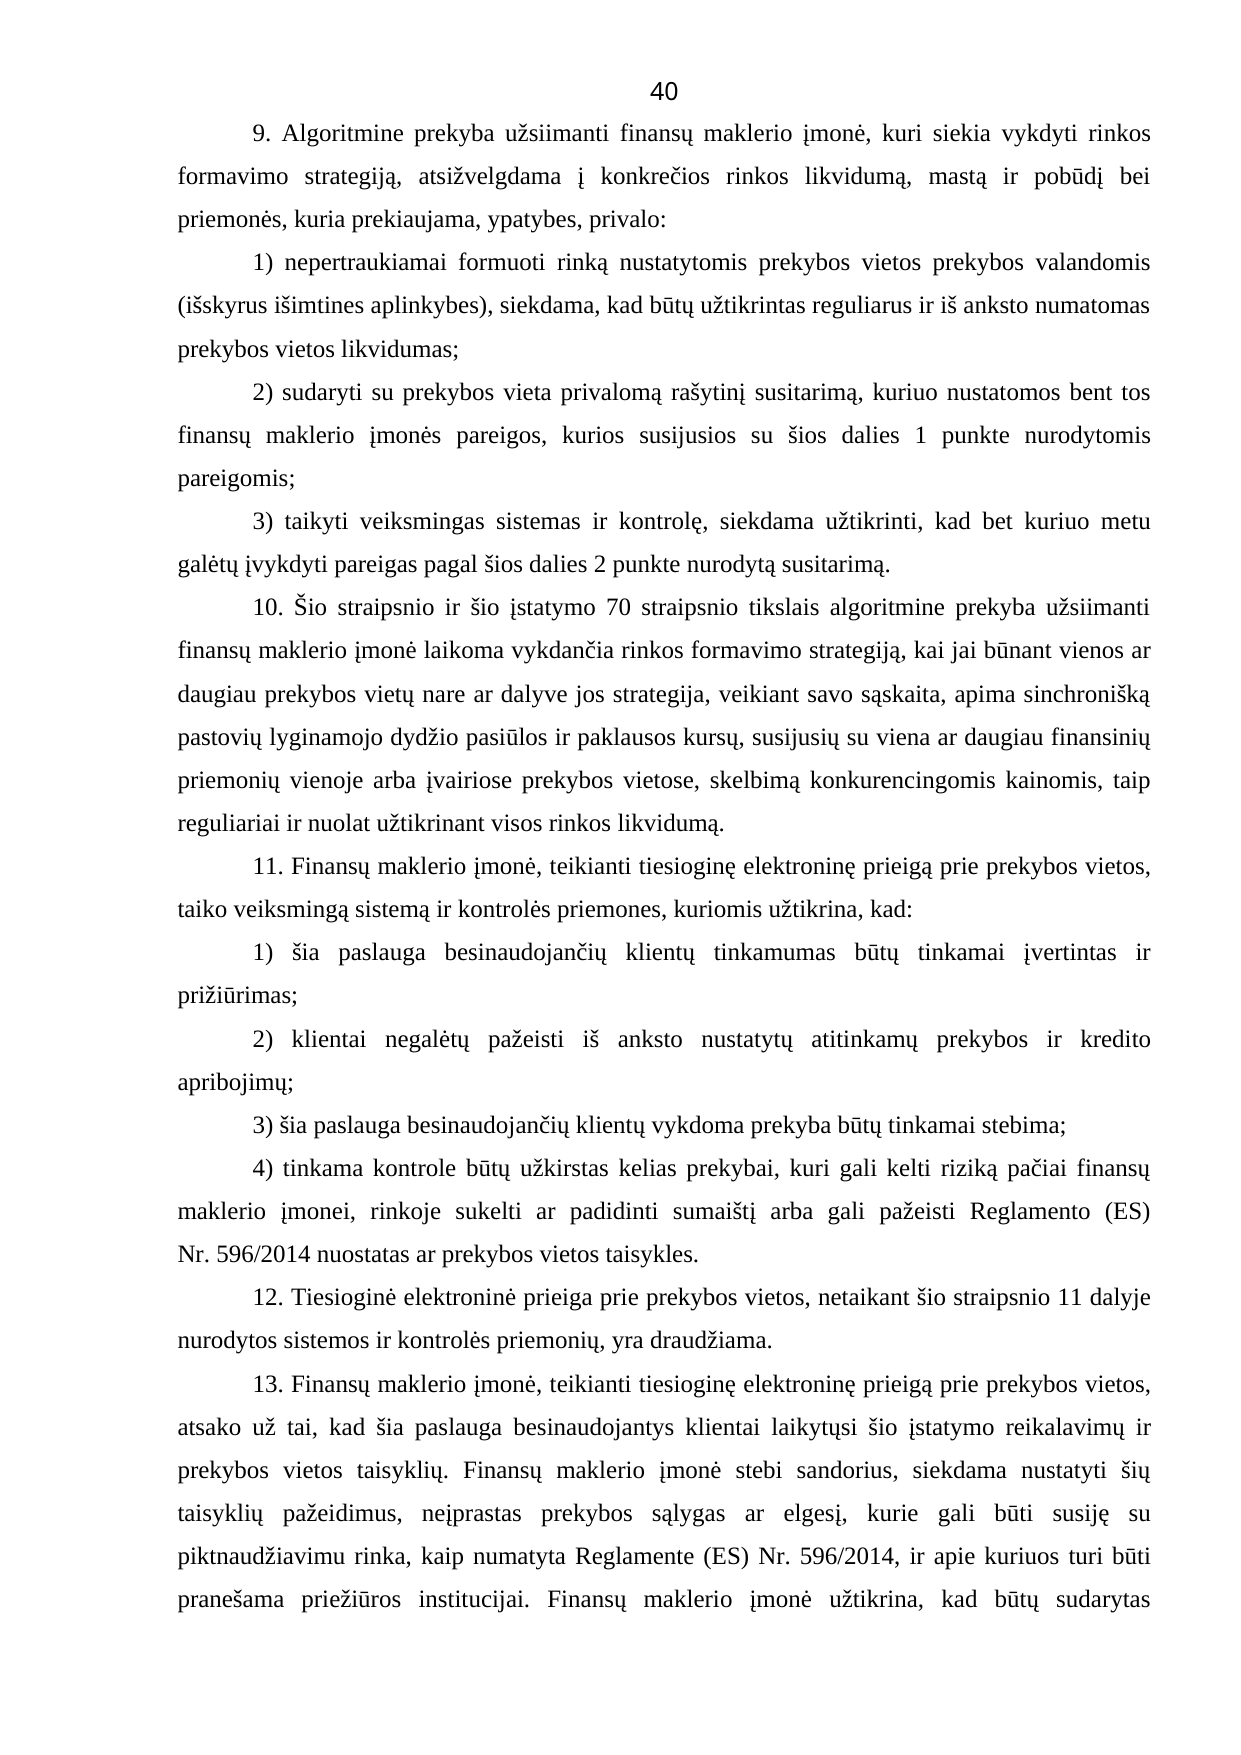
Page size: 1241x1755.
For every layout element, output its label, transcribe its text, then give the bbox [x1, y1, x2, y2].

text 3) taikyti veiksmingas sistemas ir kontrolę, siekdama užtikrinti, kad bet kuriuo metu galėtų įvykdyti pareigas pagal šios dalies 2 punkte nurodytą susitarimą. [177, 506, 1152, 578]
text 2) klientai negalėtų pažeisti iš anksto nustatytų atitinkamų prekybos ir kredito apribojimų; [177, 1024, 1152, 1096]
text 12. Tiesioginė elektroninė prieiga prie prekybos vietos, netaikant šio straipsnio 11 dalyje nurodytos sistemos ir kontrolės priemonių, yra draudžiama. [177, 1282, 1152, 1354]
text 11. Finansų maklerio įmonė, teikianti tiesioginę elektroninę prieigą prie prekybos vietos, taiko veiksmingą sistemą ir kontrolės priemones, kuriomis užtikrina, kad: [177, 851, 1152, 923]
text 10. Šio straipsnio ir šio įstatymo 70 straipsnio tikslais algoritmine prekyba užsiimanti finansų maklerio įmonė laikoma vykdančia rinkos formavimo strategiją, kai jai būnant vienos ar daugiau prekybos vietų nare ar dalyve jos strategija, veikiant savo sąskaita, apima sinchronišką pastovių lyginamojo dydžio pasiūlos ir paklausos kursų, susijusių su viena ar daugiau finansinių priemonių vienoje arba įvairiose prekybos vietose, skelbimą konkurencingomis kainomis, taip reguliariai ir nuolat užtikrinant visos rinkos likvidumą. [177, 592, 1152, 837]
text 4) tinkama kontrole būtų užkirstas kelias prekybai, kuri gali kelti riziką pačiai finansų maklerio įmonei, rinkoje sukelti ar padidinti sumaištį arba gali pažeisti Reglamento (ES) Nr. 596/2014 nuostatas ar prekybos vietos taisykles. [177, 1153, 1152, 1268]
text 3) šia paslauga besinaudojančių klientų vykdoma prekyba būtų tinkamai stebima; [177, 1110, 1152, 1139]
text 1) nepertraukiamai formuoti rinką nustatytomis prekybos vietos prekybos valandomis (išskyrus išimtines aplinkybes), siekdama, kad būtų užtikrintas reguliarus ir iš anksto numatomas prekybos vietos likvidumas; [177, 247, 1152, 362]
text 1) šia paslauga besinaudojančių klientų tinkamumas būtų tinkamai įvertintas ir prižiūrimas; [177, 937, 1152, 1009]
text 13. Finansų maklerio įmonė, teikianti tiesioginę elektroninę prieigą prie prekybos vietos, atsako už tai, kad šia paslauga besinaudojantys klientai laikytųsi šio įstatymo reikalavimų ir prekybos vietos taisyklių. Finansų maklerio įmonė stebi sandorius, siekdama nustatyti šių taisyklių pažeidimus, neįprastas prekybos sąlygas ar elgesį, kurie gali būti susiję su piktnaudžiavimu rinka, kaip numatyta Reglamente (ES) Nr. 596/2014, ir apie kuriuos turi būti pranešama priežiūros institucijai. Finansų maklerio įmonė užtikrina, kad būtų sudarytas [177, 1369, 1152, 1613]
text 9. Algoritmine prekyba užsiimanti finansų maklerio įmonė, kuri siekia vykdyti rinkos formavimo strategiją, atsižvelgdama į konkrečios rinkos likvidumą, mastą ir pobūdį bei priemonės, kuria prekiaujama, ypatybes, privalo: [177, 118, 1152, 233]
text 2) sudaryti su prekybos vieta privalomą rašytinį susitarimą, kuriuo nustatomos bent tos finansų maklerio įmonės pareigos, kurios susijusios su šios dalies 1 punkte nurodytomis pareigomis; [177, 377, 1152, 492]
